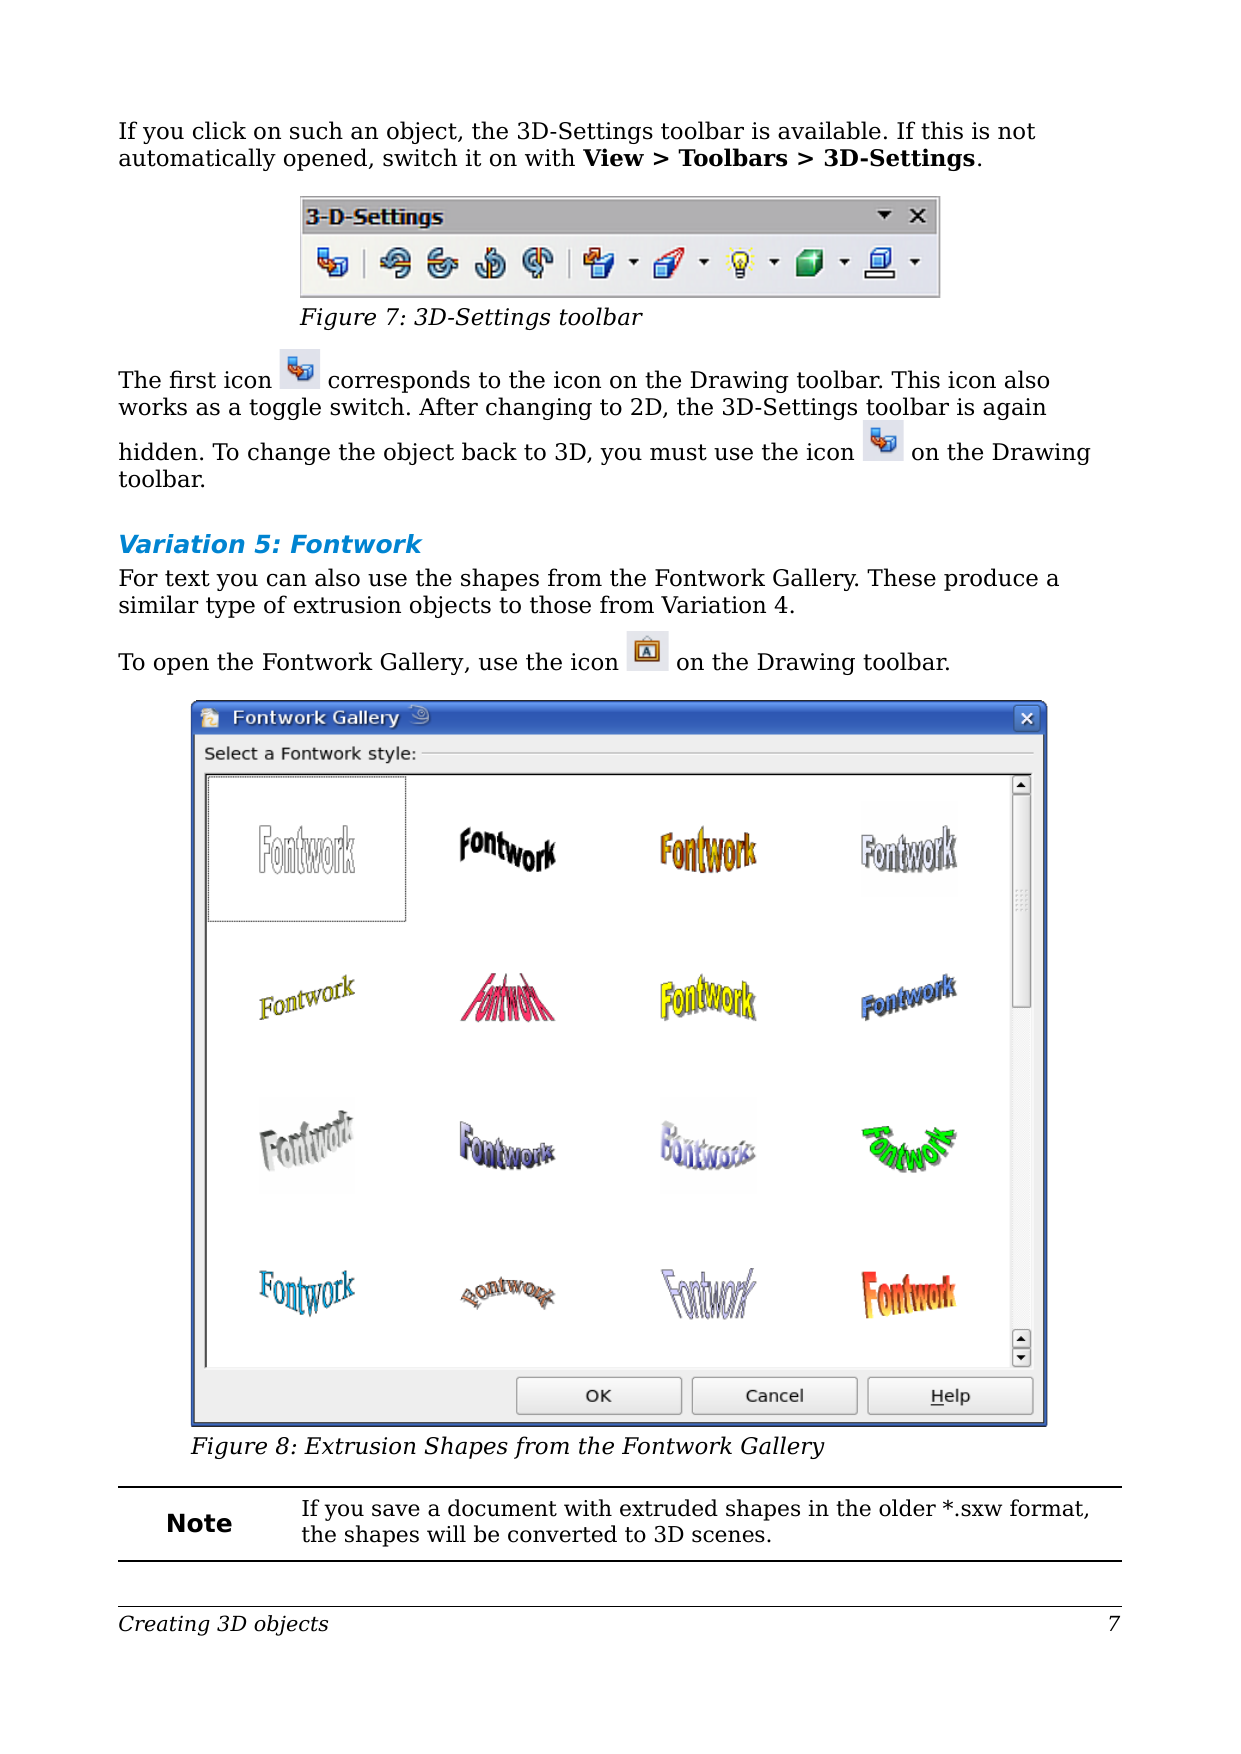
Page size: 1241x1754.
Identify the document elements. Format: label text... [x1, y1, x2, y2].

text If you click on such an object, the 3D-Settings toolbar is available. If this is not automatically opened, switch it on with View > Toolbars > 3D-Settings. [118, 118, 1122, 172]
picture [279, 349, 321, 389]
picture [862, 420, 904, 461]
text To open the Fontwork Gallery, use the icon on the Drawing toolbar. [118, 631, 1122, 676]
table_header Note [118, 1488, 280, 1560]
text Figure 8: Extrusion Shapes from the Fontwork Gallery [191, 1433, 1049, 1460]
picture [190, 700, 1048, 1427]
picture [300, 196, 941, 298]
subtitle Variation 5: Fontwork [118, 530, 1122, 559]
table_header If you save a document with extruded shapes in the older *.sxw format, the shapes will be converted to 3D scenes. [280, 1488, 1122, 1560]
text The first icon corresponds to the icon on the Drawing toolbar. This icon also works as a toggle switch. After changing to 2D, the 3D-Settings toolbar is again hidden. To change the object back to 3D, you must use the icon on the Drawing toolbar. [118, 349, 1122, 492]
text Figure 7: 3D-Settings toolbar [300, 304, 940, 330]
text For text you can also use the shapes from the Fontwork Gallery. These produce a similar type of extrusion objects to those from Variation 4. [118, 565, 1122, 619]
picture [626, 631, 669, 671]
